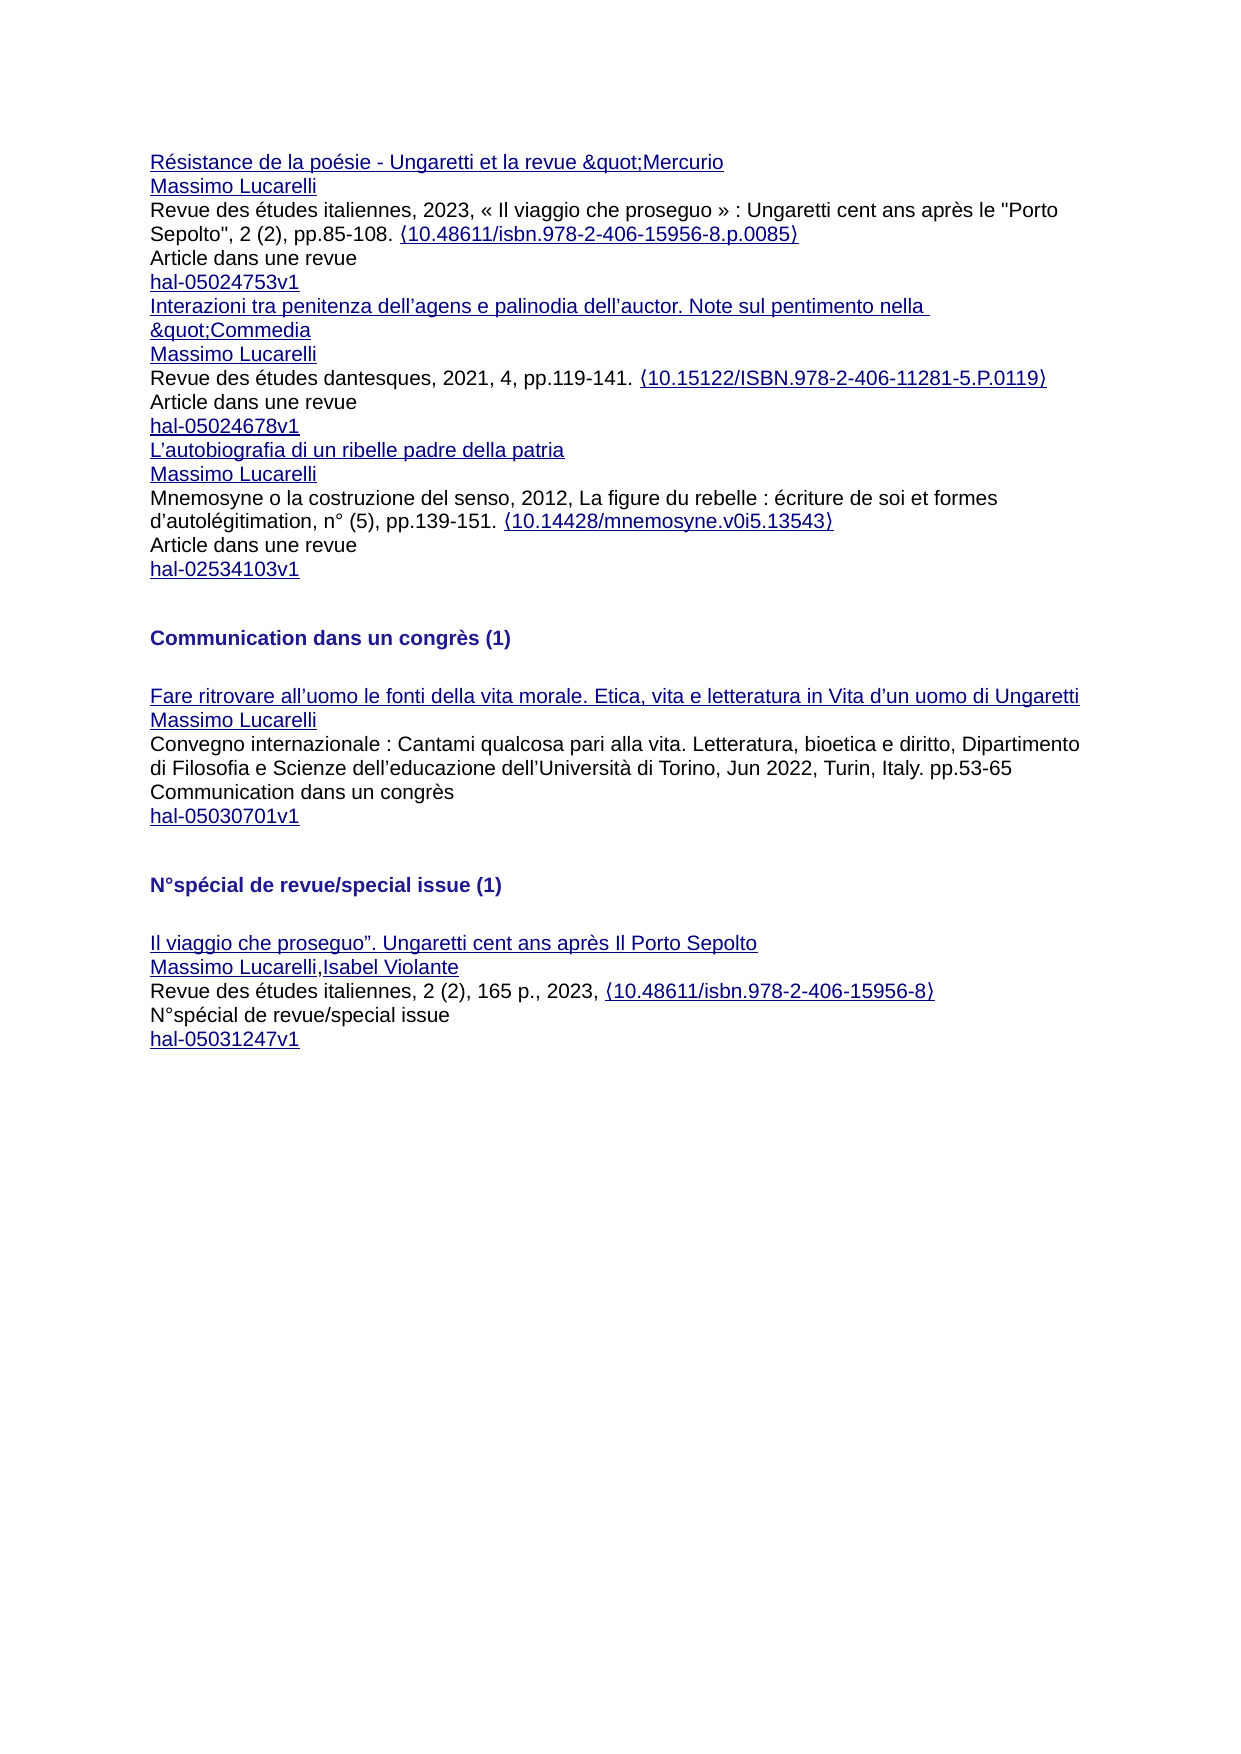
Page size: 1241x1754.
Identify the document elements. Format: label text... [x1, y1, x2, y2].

table_cell Interazioni tra penitenza dell’agens e palinodia dell’auctor. Note sul pentimento nella &quot;Commedia Massimo Lucarelli Revue des études dantesques, 2021, 4, pp.119-141. ⟨10.15122/ISBN.978-2-406-11281-5.P.0119⟩ Article dans une revue hal-05024678v1 [150, 294, 1090, 437]
table_header Fare ritrovare all’uomo le fonti della vita morale. Etica, vita e letteratura in Vita d’un uomo di Ungaretti Massimo Lucarelli Convegno internazionale : Cantami qualcosa pari alla vita. Letteratura, bioetica e diritto, Dipartimento di Filosofia e Scienze dell’educazione dell’Università di Torino, Jun 2022, Turin, Italy. pp.53-65 Communication dans un congrès hal-05030701v1 [150, 684, 1090, 828]
subtitle N°spécial de revue/special issue (1) [150, 873, 1090, 897]
table_cell L’autobiografia di un ribelle padre della patria Massimo Lucarelli Mnemosyne o la costruzione del senso, 2012, La figure du rebelle : écriture de soi et formes d’autolégitimation, n° (5), pp.139-151. ⟨10.14428/mnemosyne.v0i5.13543⟩ Article dans une revue hal-02534103v1 [150, 438, 1090, 581]
table_cell Résistance de la poésie - Ungaretti et la revue &quot;Mercurio Massimo Lucarelli Revue des études italiennes, 2023, « Il viaggio che proseguo » : Ungaretti cent ans après le "Porto Sepolto", 2 (2), pp.85-108. ⟨10.48611/isbn.978-2-406-15956-8.p.0085⟩ Article dans une revue hal-05024753v1 [150, 150, 1090, 294]
table_header Il viaggio che proseguo”. Ungaretti cent ans après Il Porto Sepolto Massimo Lucarelli,Isabel Violante Revue des études italiennes, 2 (2), 165 p., 2023, ⟨10.48611/isbn.978-2-406-15956-8⟩ N°spécial de revue/special issue hal-05031247v1 [150, 931, 1090, 1051]
subtitle Communication dans un congrès (1) [150, 626, 1090, 650]
